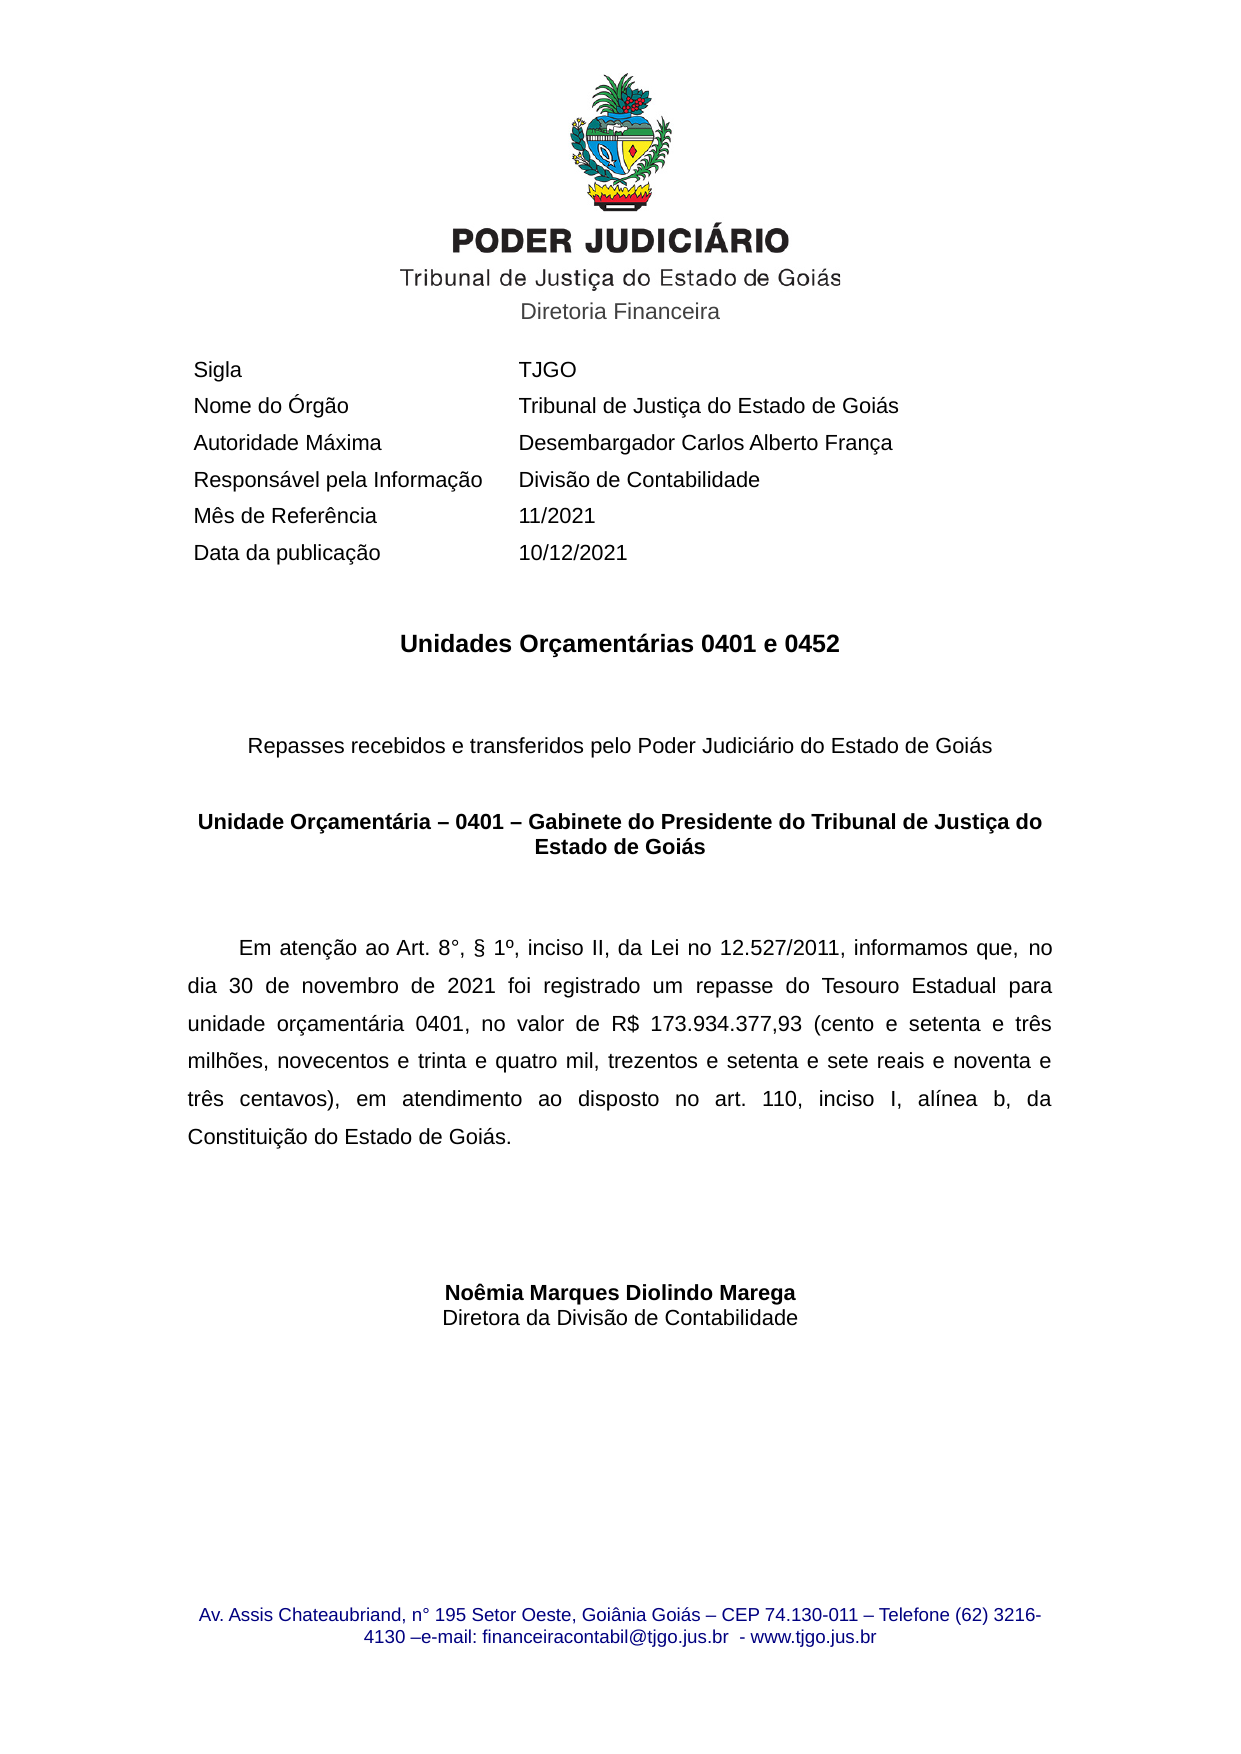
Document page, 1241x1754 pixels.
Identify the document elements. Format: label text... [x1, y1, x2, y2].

table_header Sigla [188, 351, 512, 387]
table_cell Desembargador Carlos Alberto França [513, 424, 1085, 461]
table_cell Divisão de Contabilidade [513, 461, 1085, 497]
text Em atenção ao Art. 8°, § 1º, inciso II, da Lei no 12.527/2011, informamos que, no dia 30 de novembro de 2021 foi registrado um repasse do Tesouro Estadual para unidade orçamentária 0401, no valor de R$ 173.934.377,93 (cento e setenta e três milhões, novecentos e trinta e quatro mil, trezentos e setenta e sete reais e noventa e três centavos), em atendimento ao disposto no art. 110, inciso I, alínea b, da Constituição do Estado de Goiás. [187, 935, 1053, 1149]
table_cell Data da publicação [188, 534, 512, 575]
text Unidade Orçamentária – 0401 – Gabinete do Presidente do Tribunal de Justiça do Estado de Goiás [187, 809, 1053, 859]
table_cell Mês de Referência [188, 498, 512, 534]
table_cell 10/12/2021 [513, 534, 1085, 575]
picture [400, 73, 841, 299]
text Unidades Orçamentárias 0401 e 0452 [187, 629, 1053, 657]
table_cell Nome do Órgão [188, 388, 512, 424]
table_cell 11/2021 [513, 498, 1085, 534]
table_header TJGO [513, 351, 1085, 387]
table_cell Autoridade Máxima [188, 424, 512, 461]
table_cell Tribunal de Justiça do Estado de Goiás [513, 388, 1085, 424]
text Repasses recebidos e transferidos pelo Poder Judiciário do Estado de Goiás [187, 733, 1053, 758]
text Noêmia Marques Diolindo Marega [187, 1280, 1053, 1305]
text Diretora da Divisão de Contabilidade [187, 1305, 1053, 1331]
table_cell Responsável pela Informação [188, 461, 512, 497]
